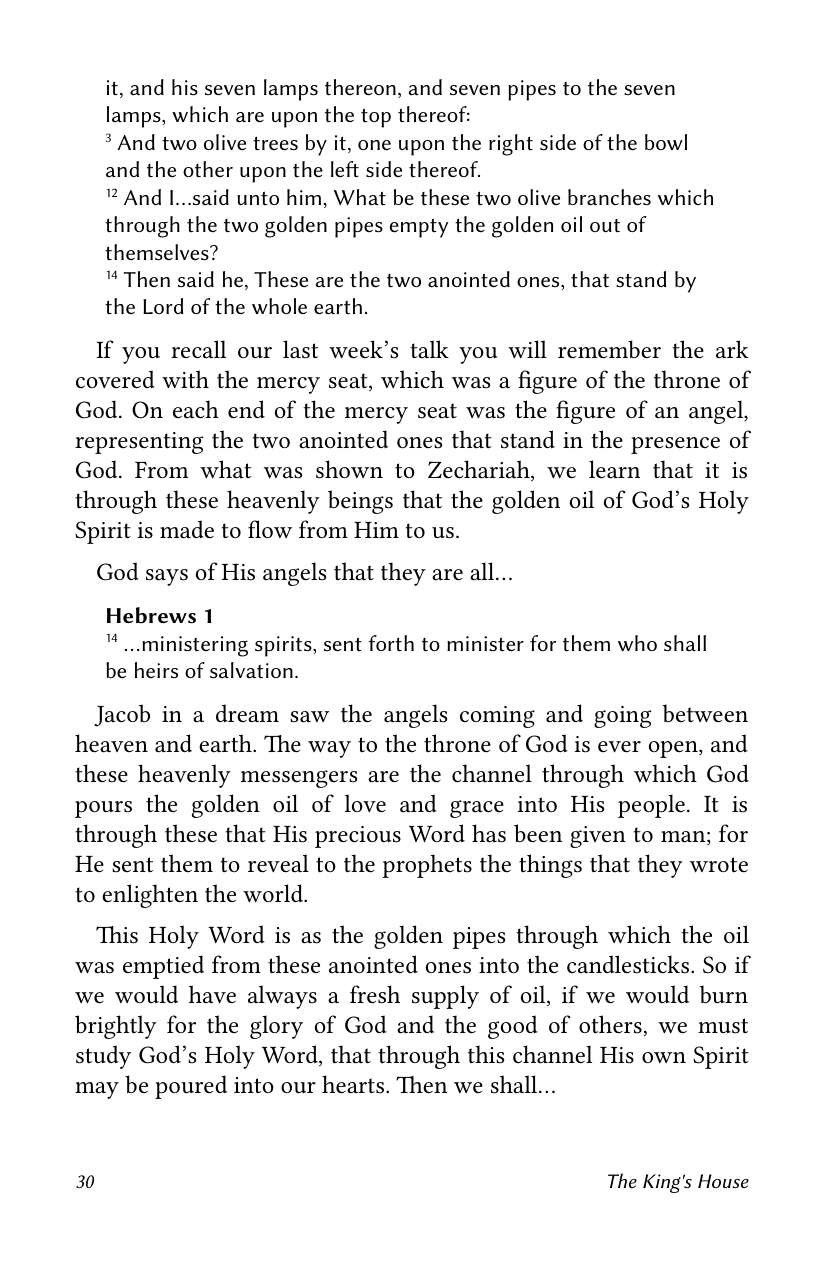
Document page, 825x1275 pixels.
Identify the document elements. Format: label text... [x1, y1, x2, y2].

text 3 And two olive trees by it, one upon the right side of the bowl and the other upon the left side thereof. [105, 130, 720, 183]
text God says of His angels that they are all… [75, 558, 750, 586]
text If you recall our last week’s talk you will remember the ark covered with the mercy seat, which was a figure of the throne of God. On each end of the mercy seat was the figure of an angel, representing the two anointed ones that stand in the presence of God. From what was shown to Zechariah, we learn that it is through these heavenly beings that the golden oil of God’s Holy Spirit is made to flow from Him to us. [75, 337, 750, 544]
text Jacob in a dream saw the angels coming and going between heaven and earth. The way to the throne of God is ever open, and these heavenly messengers are the channel through which God pours the golden oil of love and grace into His people. It is through these that His precious Word has been given to man; for He sent them to reveal to the prophets the things that they wrote to enlighten the world. [75, 700, 750, 908]
text 14 ...ministering spirits, sent forth to minister for them who shall be heirs of salvation. [105, 630, 720, 684]
text 14 Then said he, These are the two anointed ones, that stand by the Lord of the whole earth. [105, 267, 720, 320]
text Hebrews 1 [105, 603, 750, 629]
text 12 And I...said unto him, What be these two olive branches which through the two golden pipes empty the golden oil out of themselves? [105, 184, 720, 266]
text it, and his seven lamps thereon, and seven pipes to the seven lamps, which are upon the top thereof: [105, 75, 720, 128]
text This Holy Word is as the golden pipes through which the oil was emptied from these anointed ones into the candlesticks. So if we would have always a fresh supply of oil, if we would burn brightly for the glory of God and the good of others, we must study God’s Holy Word, that through this channel His own Spirit may be poured into our hearts. Then we shall… [75, 922, 750, 1099]
